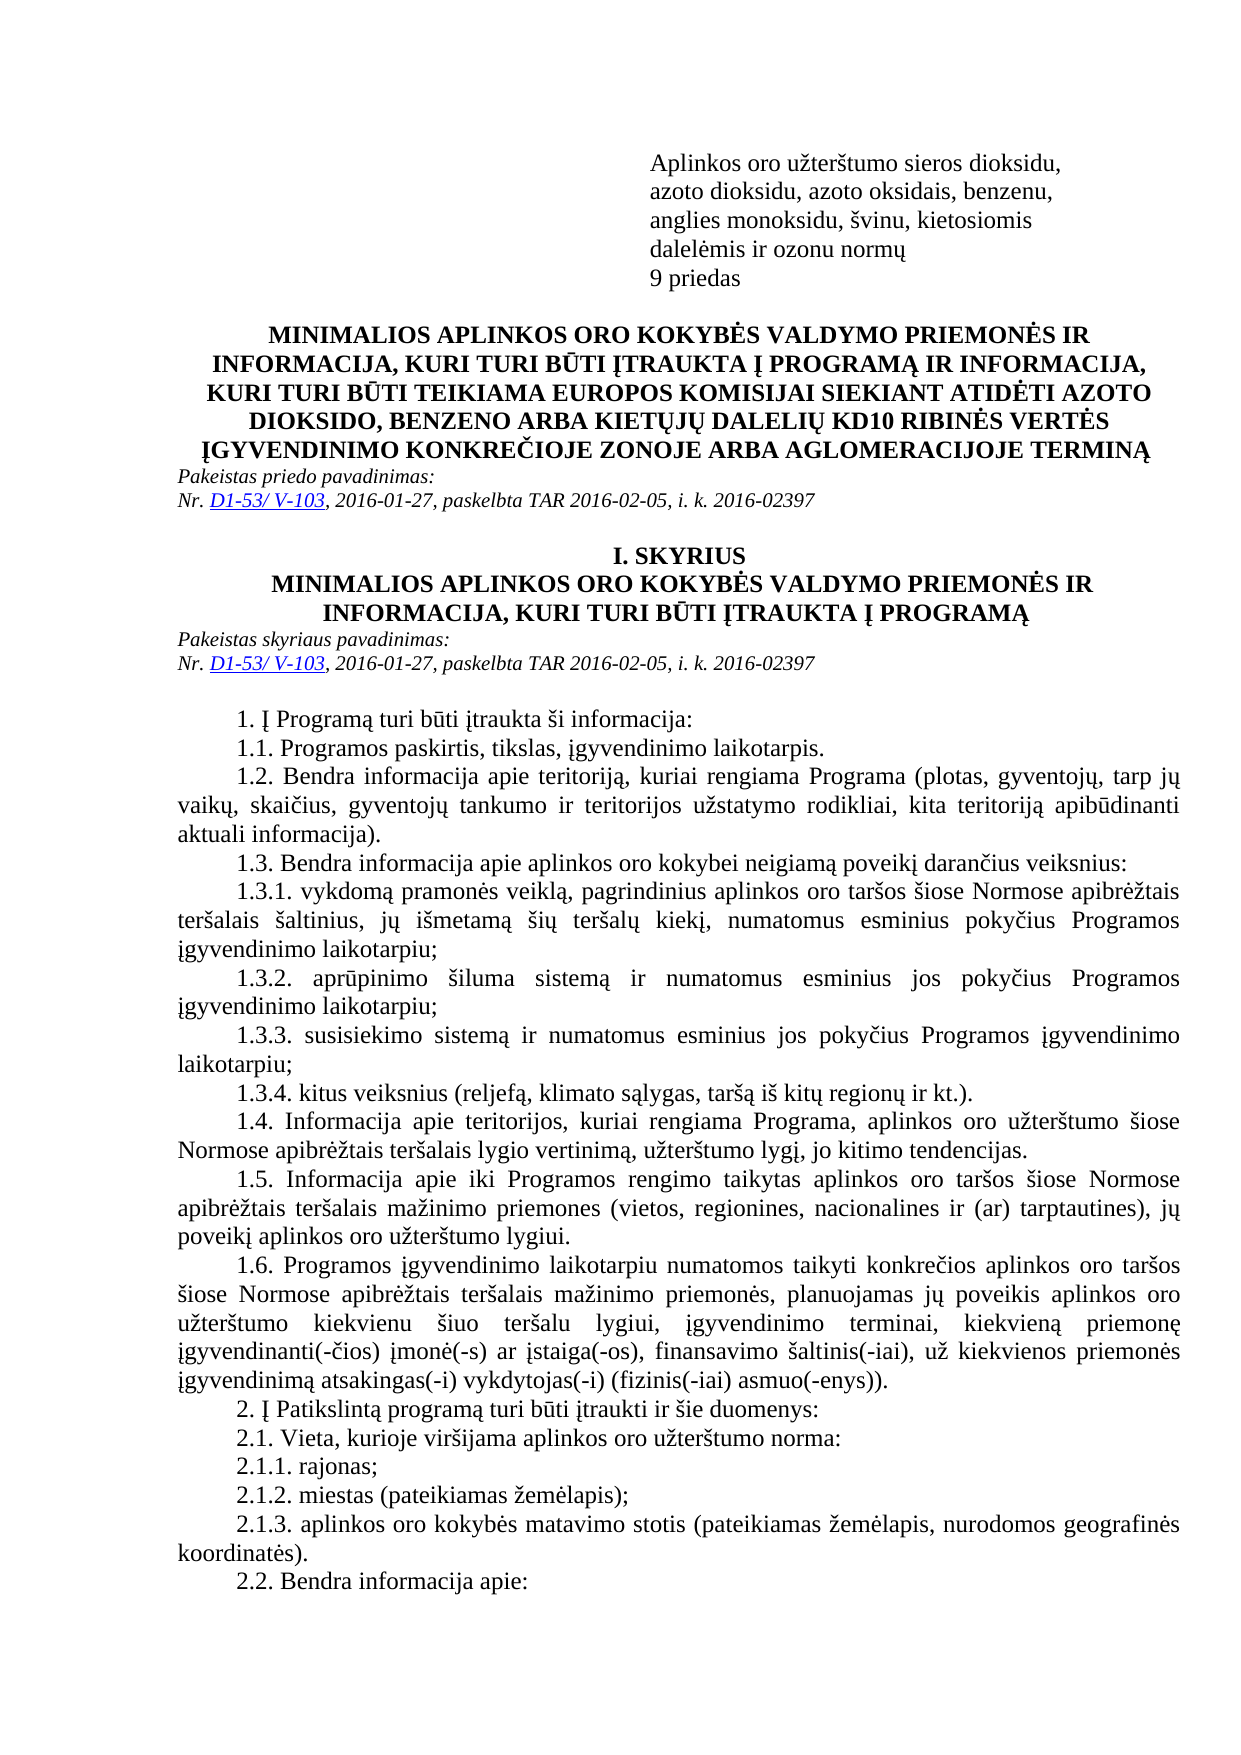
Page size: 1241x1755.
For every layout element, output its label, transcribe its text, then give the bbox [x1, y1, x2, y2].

text anglies monoksidu, švinu, kietosiomis [649, 205, 1181, 234]
text 1.3.3. susisiekimo sistemą ir numatomus esminius jos pokyčius Programos įgyvendinimo laikotarpiu; [177, 1020, 1181, 1078]
text 2.1. Vieta, kurioje viršijama aplinkos oro užterštumo norma: [177, 1423, 1181, 1451]
text 2.1.1. rajonas; [177, 1451, 1181, 1480]
text 1.5. Informacija apie iki Programos rengimo taikytas aplinkos oro taršos šiose Normose apibrėžtais teršalais mažinimo priemones (vietos, regionines, nacionalines ir (ar) tarptautines), jų poveikį aplinkos oro užterštumo lygiui. [177, 1164, 1181, 1250]
text 2. Į Patikslintą programą turi būti įtraukti ir šie duomenys: [177, 1394, 1181, 1423]
text 1. Į Programą turi būti įtraukta ši informacija: [177, 704, 1181, 733]
text 1.3. Bendra informacija apie aplinkos oro kokybei neigiamą poveikį darančius veiksnius: [177, 848, 1181, 876]
text azoto dioksidu, azoto oksidais, benzenu, [649, 176, 1181, 205]
text 2.1.2. miestas (pateikiamas žemėlapis); [177, 1480, 1181, 1509]
text Pakeistas priedo pavadinimas: [177, 464, 1181, 488]
text I. SKYRIUS MINIMALIOS APLINKOS ORO KOKYBĖS VALDYMO PRIEMONĖS IR INFORMACIJA, KURI TURI BŪTI ĮTRAUKTA Į PROGRAMĄ [177, 541, 1181, 627]
text 1.6. Programos įgyvendinimo laikotarpiu numatomos taikyti konkrečios aplinkos oro taršos šiose Normose apibrėžtais teršalais mažinimo priemonės, planuojamas jų poveikis aplinkos oro užterštumo kiekvienu šiuo teršalu lygiui, įgyvendinimo terminai, kiekvieną priemonę įgyvendinanti(-čios) įmonė(-s) ar įstaiga(-os), finansavimo šaltinis(-iai), už kiekvienos priemonės įgyvendinimą atsakingas(-i) vykdytojas(-i) (fizinis(-iai) asmuo(-enys)). [177, 1250, 1181, 1394]
text 2.2. Bendra informacija apie: [177, 1566, 1181, 1595]
text MINIMALIOS APLINKOS ORO KOKYBĖS VALDYMO PRIEMONĖS IR INFORMACIJA, KURI TURI BŪTI ĮTRAUKTA Į PROGRAMĄ IR INFORMACIJA, KURI TURI BŪTI TEIKIAMA EUROPOS KOMISIJAI SIEKIANT ATIDĖTI AZOTO DIOKSIDO, BENZENO ARBA KIETŲJŲ DALELIŲ KD10 RIBINĖS VERTĖS ĮGYVENDINIMO KONKREČIOJE ZONOJE ARBA AGLOMERACIJOJE TERMINĄ [177, 320, 1181, 464]
text 1.4. Informacija apie teritorijos, kuriai rengiama Programa, aplinkos oro užterštumo šiose Normose apibrėžtais teršalais lygio vertinimą, užterštumo lygį, jo kitimo tendencijas. [177, 1106, 1181, 1164]
text 9 priedas [649, 263, 1181, 291]
text 1.3.4. kitus veiksnius (reljefą, klimato sąlygas, taršą iš kitų regionų ir kt.). [177, 1078, 1181, 1106]
text 1.3.2. aprūpinimo šiluma sistemą ir numatomus esminius jos pokyčius Programos įgyvendinimo laikotarpiu; [177, 963, 1181, 1020]
text 2.1.3. aplinkos oro kokybės matavimo stotis (pateikiamas žemėlapis, nurodomos geografinės koordinatės). [177, 1509, 1181, 1566]
text 1.3.1. vykdomą pramonės veiklą, pagrindinius aplinkos oro taršos šiose Normose apibrėžtais teršalais šaltinius, jų išmetamą šių teršalų kiekį, numatomus esminius pokyčius Programos įgyvendinimo laikotarpiu; [177, 876, 1181, 963]
text 1.2. Bendra informacija apie teritoriją, kuriai rengiama Programa (plotas, gyventojų, tarp jų vaikų, skaičius, gyventojų tankumo ir teritorijos užstatymo rodikliai, kita teritoriją apibūdinanti aktuali informacija). [177, 761, 1181, 848]
text Nr. D1-53/ V-103, 2016-01-27, paskelbta TAR 2016-02-05, i. k. 2016-02397 [177, 488, 1181, 512]
text Nr. D1-53/ V-103, 2016-01-27, paskelbta TAR 2016-02-05, i. k. 2016-02397 [177, 651, 1181, 675]
text dalelėmis ir ozonu normų [649, 234, 1181, 263]
text 1.1. Programos paskirtis, tikslas, įgyvendinimo laikotarpis. [177, 733, 1181, 761]
text Pakeistas skyriaus pavadinimas: [177, 627, 1181, 651]
text Aplinkos oro užterštumo sieros dioksidu, [649, 148, 1181, 176]
